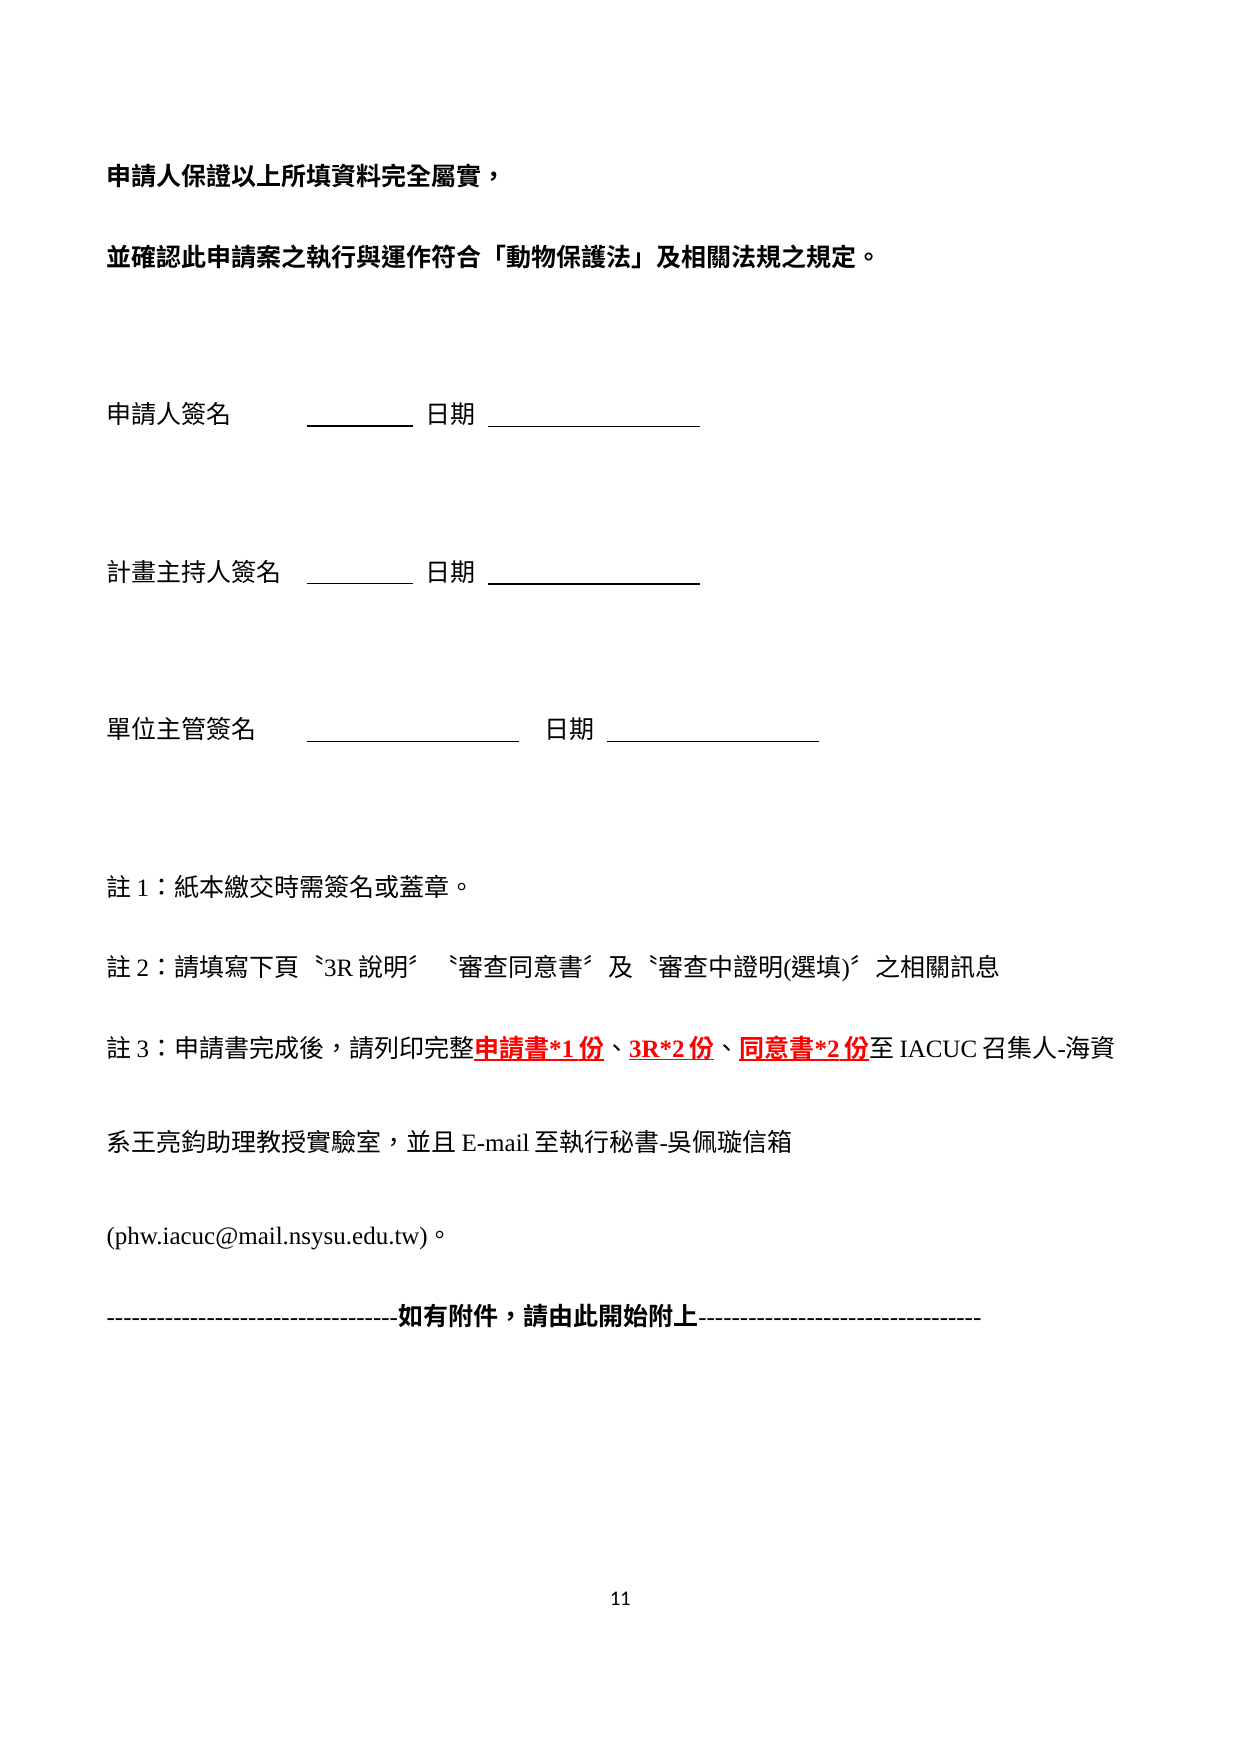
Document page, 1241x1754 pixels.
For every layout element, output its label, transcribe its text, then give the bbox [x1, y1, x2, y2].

text 註1：紙本繳交時需簽名或蓋章。 [106, 843, 1134, 906]
text 申請人簽名 日期 [106, 371, 1134, 433]
text 單位主管簽名 日期 [106, 686, 1134, 748]
text 計畫主持人簽名 日期 [106, 528, 1134, 591]
text 並確認此申請案之執行與運作符合「動物保護法」及相關法規之規定。 [106, 213, 1134, 276]
text -----------------------------------如有附件，請由此開始附上---------------------------------- [106, 1273, 1134, 1335]
text 申請人保證以上所填資料完全屬實， [106, 133, 1134, 195]
text 註3：申請書完成後，請列印完整申請書*1份、3R*2份、同意書*2份至IACUC召集人-海資系王亮鈞助理教授實驗室，並且E-mail至執行秘書-吳佩璇信箱(phw.iacuc@mail.nsysu.edu.tw)。 [106, 1005, 1134, 1255]
text 註2：請填寫下頁〝3R說明〞〝審查同意書〞及〝審查中證明(選填)〞之相關訊息 [106, 924, 1134, 987]
